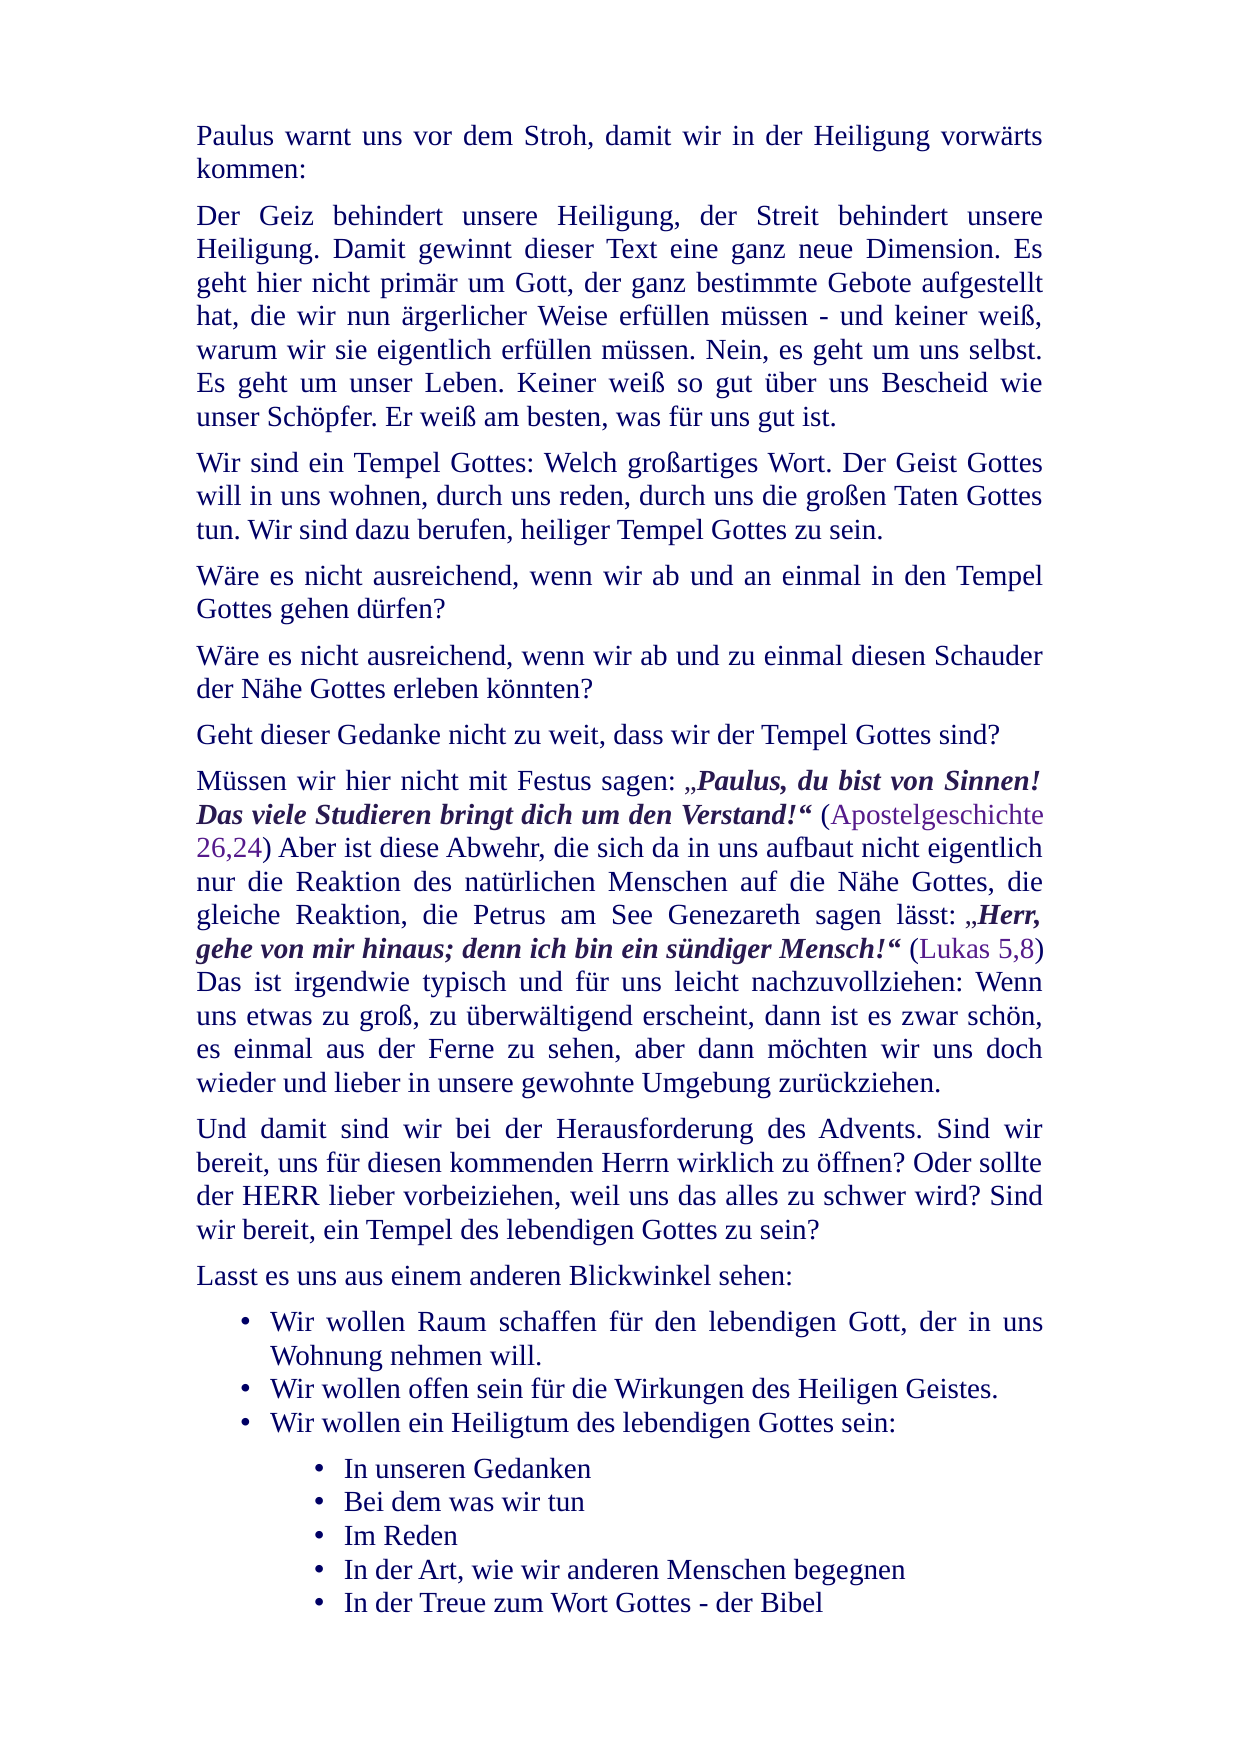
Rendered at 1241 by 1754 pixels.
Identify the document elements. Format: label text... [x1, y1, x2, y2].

text Wir sind ein Tempel Gottes: Welch großartiges Wort. Der Geist Gottes will in uns wohnen, durch uns reden, durch uns die großen Taten Gottes tun. Wir sind dazu berufen, heiliger Tempel Gottes zu sein. [196, 445, 1044, 546]
text Paulus warnt uns vor dem Stroh, damit wir in der Heiligung vorwärts kommen: [196, 118, 1044, 185]
list Bei dem was wir tun [314, 1484, 1044, 1518]
list Wir wollen ein Heiligtum des lebendigen Gottes sein: [240, 1405, 1044, 1438]
text Geht dieser Gedanke nicht zu weit, dass wir der Tempel Gottes sind? [196, 717, 1044, 751]
list Im Reden [314, 1518, 1044, 1552]
list Wir wollen Raum schaffen für den lebendigen Gott, der in uns Wohnung nehmen will. [240, 1304, 1044, 1371]
text Wäre es nicht ausreichend, wenn wir ab und an einmal in den Tempel Gottes gehen dürfen? [196, 558, 1044, 625]
list In der Treue zum Wort Gottes - der Bibel [314, 1586, 1044, 1619]
text Und damit sind wir bei der Herausforderung des Advents. Sind wir bereit, uns für diesen kommenden Herrn wirklich zu öffnen? Oder sollte der HERR lieber vorbeiziehen, weil uns das alles zu schwer wird? Sind wir bereit, ein Tempel des lebendigen Gottes zu sein? [196, 1111, 1044, 1245]
list In unseren Gedanken [314, 1451, 1044, 1484]
text Lasst es uns aus einem anderen Blickwinkel sehen: [196, 1258, 1044, 1291]
text Wäre es nicht ausreichend, wenn wir ab und zu einmal diesen Schauder der Nähe Gottes erleben könnten? [196, 638, 1044, 705]
list In der Art, wie wir anderen Menschen begegnen [314, 1552, 1044, 1586]
list Wir wollen offen sein für die Wirkungen des Heiligen Geistes. [240, 1371, 1044, 1405]
text Müssen wir hier nicht mit Festus sagen: „Paulus, du bist von Sinnen! Das viele Studieren bringt dich um den Verstand!“ (Apostelgeschichte 26,24) Aber ist diese Abwehr, die sich da in uns aufbaut nicht eigentlich nur die Reaktion des natürlichen Menschen auf die Nähe Gottes, die gleiche Reaktion, die Petrus am See Genezareth sagen lässt: „Herr, gehe von mir hinaus; denn ich bin ein sündiger Mensch!“ (Lukas 5,8) Das ist irgendwie typisch und für uns leicht nachzuvollziehen: Wenn uns etwas zu groß, zu überwältigend erscheint, dann ist es zwar schön, es einmal aus der Ferne zu sehen, aber dann möchten wir uns doch wieder und lieber in unsere gewohnte Umgebung zurückziehen. [196, 763, 1044, 1099]
text Der Geiz behindert unsere Heiligung, der Streit behindert unsere Heiligung. Damit gewinnt dieser Text eine ganz neue Dimension. Es geht hier nicht primär um Gott, der ganz bestimmte Gebote aufgestellt hat, die wir nun ärgerlicher Weise erfüllen müssen - und keiner weiß, warum wir sie eigentlich erfüllen müssen. Nein, es geht um uns selbst. Es geht um unser Leben. Keiner weiß so gut über uns Bescheid wie unser Schöpfer. Er weiß am besten, was für uns gut ist. [196, 198, 1044, 432]
